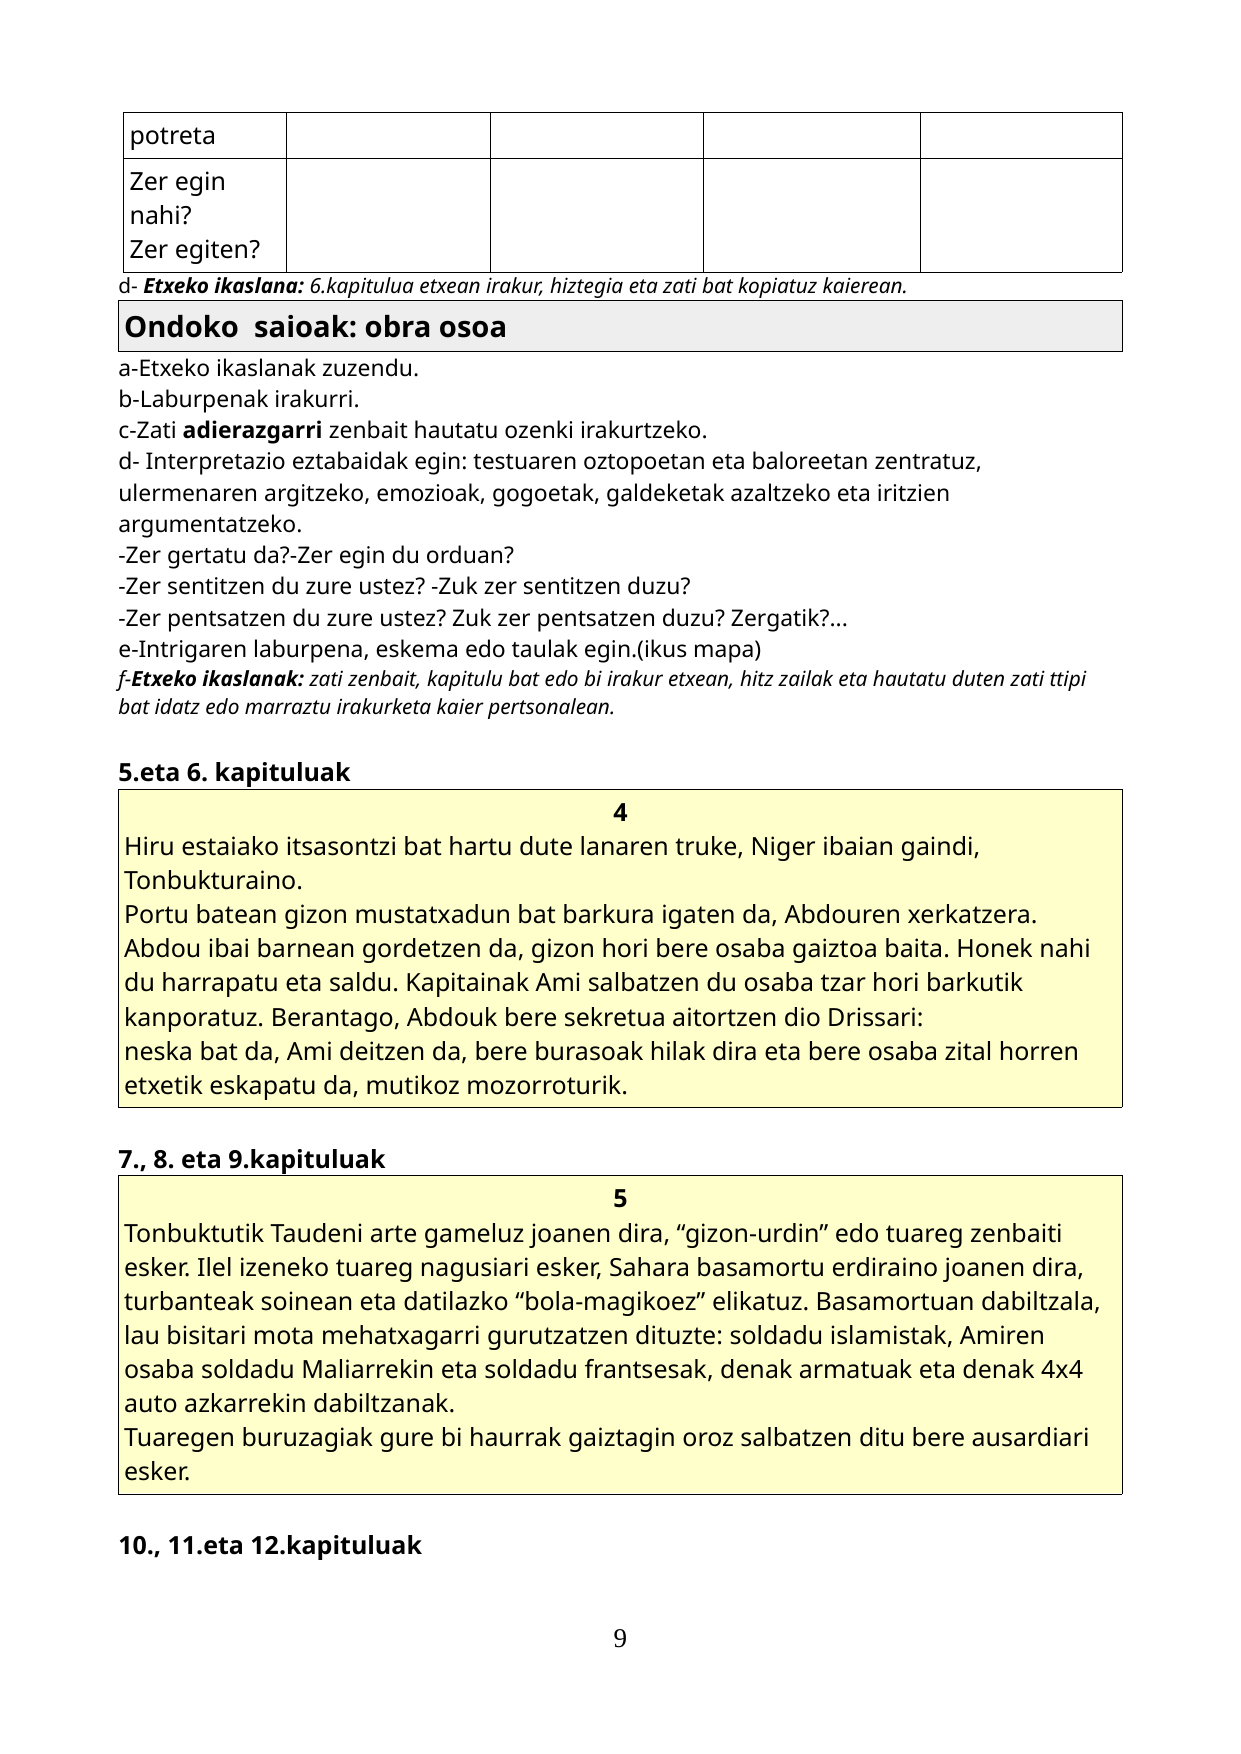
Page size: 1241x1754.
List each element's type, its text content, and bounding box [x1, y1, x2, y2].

table_cell [704, 113, 920, 158]
text 5.eta 6. kapituluak [118, 755, 1122, 789]
text a-Etxeko ikaslanak zuzendu. [118, 352, 1122, 383]
table_header 5 Tonbuktutik Taudeni arte gameluz joanen dira, “gizon-urdin” edo tuareg zenbaiti esker. Ilel izeneko tuareg nagusiari esker, Sahara basamortu erdiraino joanen dira, turbanteak soinean eta datilazko “bola-magikoez” elikatuz. Basamortuan dabiltzala, lau bisitari mota mehatxagarri gurutzatzen dituzte: soldadu islamistak, Amiren osaba soldadu Maliarrekin eta soldadu frantsesak, denak armatuak eta denak 4x4 auto azkarrekin dabiltzanak. Tuaregen buruzagiak gure bi haurrak gaiztagin oroz salbatzen ditu bere ausardiari esker. [119, 1176, 1122, 1493]
text d- Interpretazio eztabaidak egin: testuaren oztopoetan eta baloreetan zentratuz, ulermenaren argitzeko, emozioak, gogoetak, galdeketak azaltzeko eta iritzien argumentatzeko. [118, 445, 1122, 539]
table_header Ondoko saioak: obra osoa [119, 301, 1122, 351]
text c-Zati adierazgarri zenbait hautatu ozenki irakurtzeko. [118, 414, 1122, 445]
text b-Laburpenak irakurri. [118, 383, 1122, 414]
text 10., 11.eta 12.kapituluak [118, 1528, 1122, 1562]
text f-Etxeko ikaslanak: zati zenbait, kapitulu bat edo bi irakur etxean, hitz zailak eta hautatu duten zati ttipi bat idatz edo marraztu irakurketa kaier pertsonalean. [118, 664, 1122, 721]
table_cell [491, 159, 703, 272]
text -Zer pentsatzen du zure ustez? Zuk zer pentsatzen duzu? Zergatik?... [118, 601, 1122, 633]
table_cell [921, 159, 1122, 272]
table_cell [287, 159, 490, 272]
text d- Etxeko ikaslana: 6.kapitulua etxean irakur, hiztegia eta zati bat kopiatuz kaierean. [118, 272, 1122, 300]
table_cell [921, 113, 1122, 158]
table_cell potreta [124, 113, 286, 158]
table_cell [491, 113, 703, 158]
text -Zer sentitzen du zure ustez? -Zuk zer sentitzen duzu? [118, 570, 1122, 601]
text e-Intrigaren laburpena, eskema edo taulak egin.(ikus mapa) [118, 633, 1122, 664]
text 7., 8. eta 9.kapituluak [118, 1141, 1122, 1175]
table_cell Zer egin nahi? Zer egiten? [124, 159, 286, 272]
table_cell [704, 159, 920, 272]
text -Zer gertatu da?-Zer egin du orduan? [118, 539, 1122, 570]
table_cell [287, 113, 490, 158]
table_header 4 Hiru estaiako itsasontzi bat hartu dute lanaren truke, Niger ibaian gaindi, Tonbukturaino. Portu batean gizon mustatxadun bat barkura igaten da, Abdouren xerkatzera. Abdou ibai barnean gordetzen da, gizon hori bere osaba gaiztoa baita. Honek nahi du harrapatu eta saldu. Kapitainak Ami salbatzen du osaba tzar hori barkutik kanporatuz. Berantago, Abdouk bere sekretua aitortzen dio Drissari: neska bat da, Ami deitzen da, bere burasoak hilak dira eta bere osaba zital horren etxetik eskapatu da, mutikoz mozorroturik. [119, 790, 1122, 1107]
